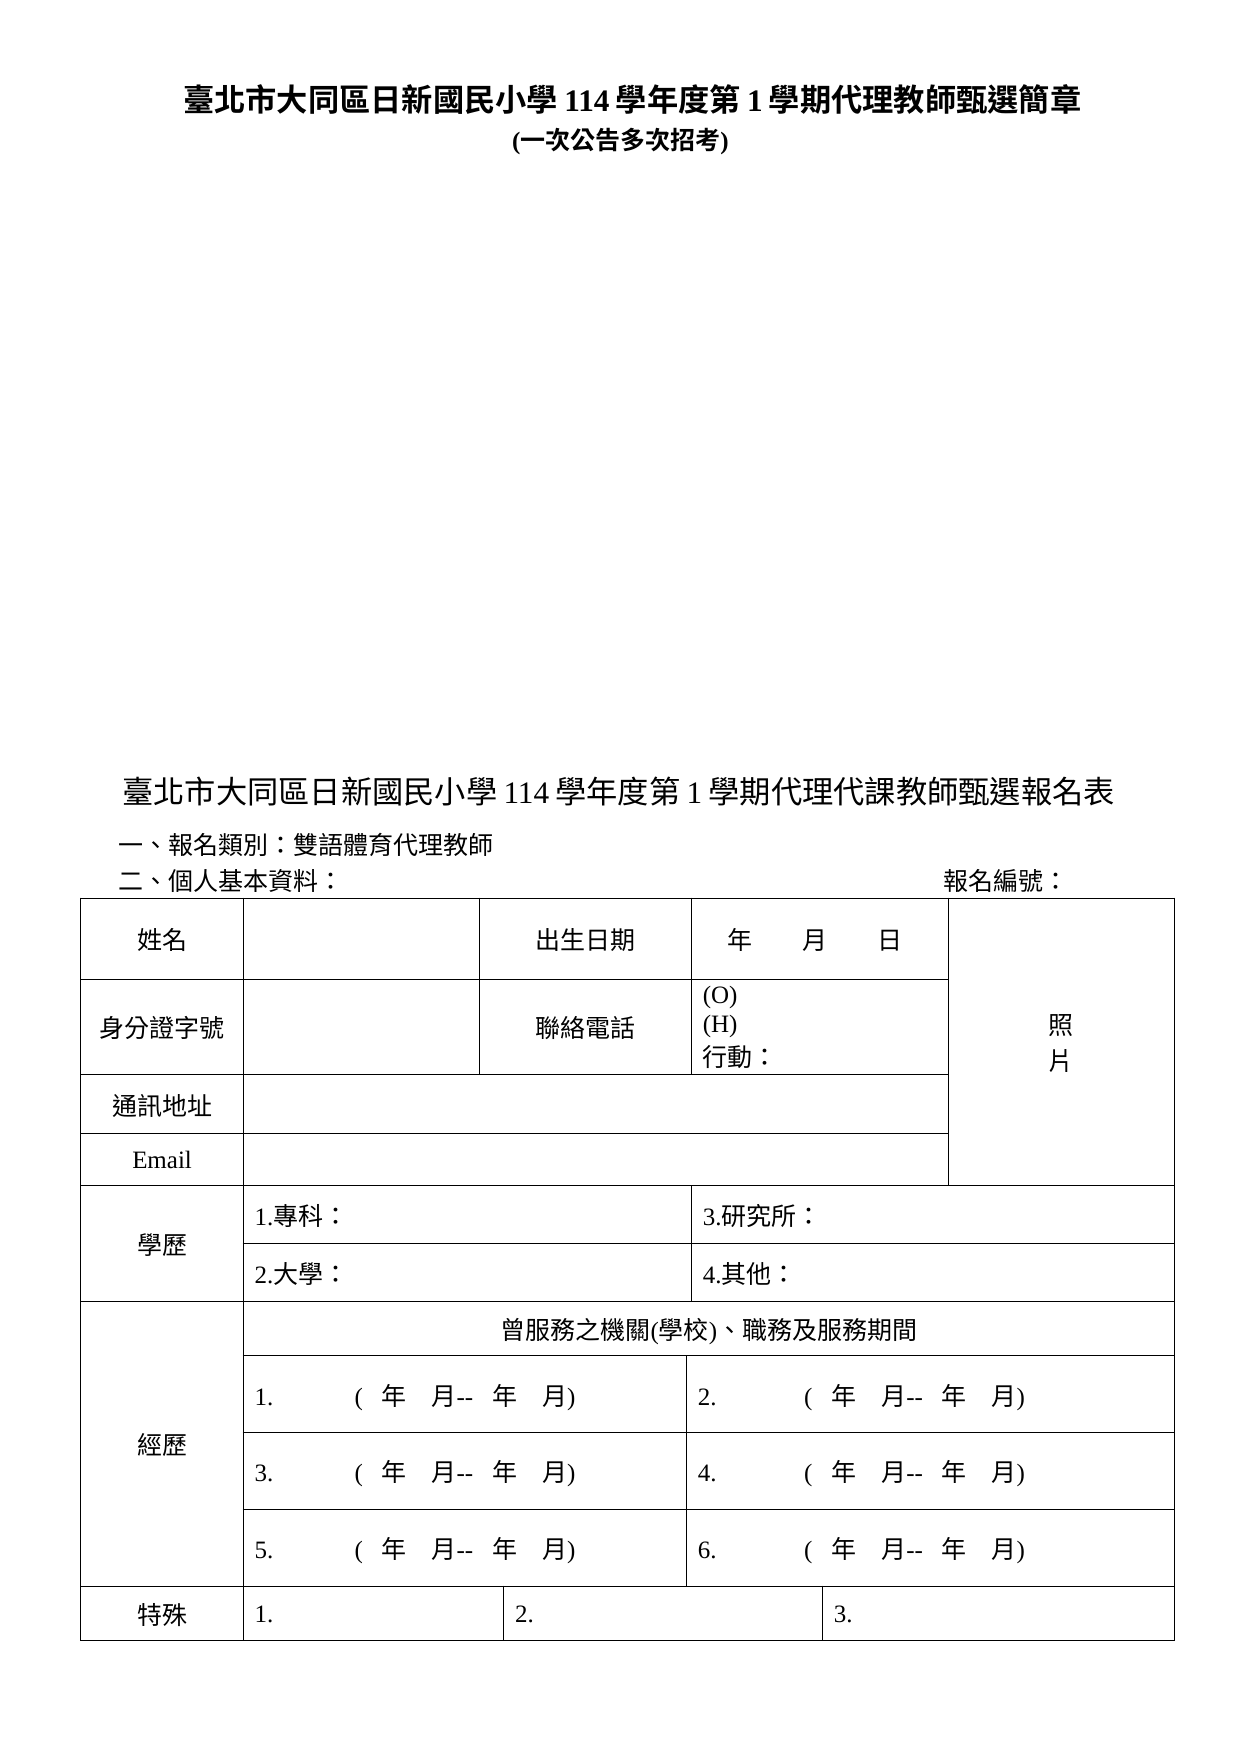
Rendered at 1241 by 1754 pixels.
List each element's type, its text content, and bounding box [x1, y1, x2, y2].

table_cell 3.研究所： [692, 1186, 1174, 1243]
table_cell 通訊地址 [81, 1075, 243, 1133]
table_cell (O) (H) 行動： [692, 980, 948, 1074]
table_cell 6. ( 年 月-- 年 月) [687, 1510, 1174, 1586]
table_cell 1. [244, 1587, 503, 1640]
table_cell [244, 980, 479, 1074]
table_header 年 月 日 [692, 899, 948, 979]
table_header 出生日期 [480, 899, 691, 979]
table_cell 4.其他： [692, 1244, 1174, 1301]
text 一、報名類別：雙語體育代理教師 [118, 825, 1118, 861]
table_cell 4. ( 年 月-- 年 月) [687, 1433, 1174, 1509]
text 臺北市大同區日新國民小學114學年度第1學期代理代課教師甄選報名表 [118, 767, 1118, 813]
table_cell 1. ( 年 月-- 年 月) [244, 1356, 686, 1432]
table_cell 2. [504, 1587, 822, 1640]
table_cell 2. ( 年 月-- 年 月) [687, 1356, 1174, 1432]
table_cell Email [81, 1134, 243, 1185]
table_cell [244, 1134, 948, 1185]
table_header [244, 899, 479, 979]
table_header 姓名 [81, 899, 243, 979]
text 二、個人基本資料： 報名編號： [118, 861, 1118, 898]
table_cell 3. [823, 1587, 1174, 1640]
table_header 照 片 [949, 899, 1174, 1185]
table_cell 3. ( 年 月-- 年 月) [244, 1433, 686, 1509]
table_cell 1.專科： [244, 1186, 691, 1243]
table_cell 身分證字號 [81, 980, 243, 1074]
table_cell [244, 1075, 948, 1133]
table_cell 聯絡電話 [480, 980, 691, 1074]
table_cell 特殊 [81, 1587, 243, 1640]
table_cell 經歷 [81, 1302, 243, 1586]
table_cell 5. ( 年 月-- 年 月) [244, 1510, 686, 1586]
table_cell 學歷 [81, 1186, 243, 1301]
table_cell 2.大學： [244, 1244, 691, 1301]
table_cell 曾服務之機關(學校)、職務及服務期間 [244, 1302, 1174, 1355]
